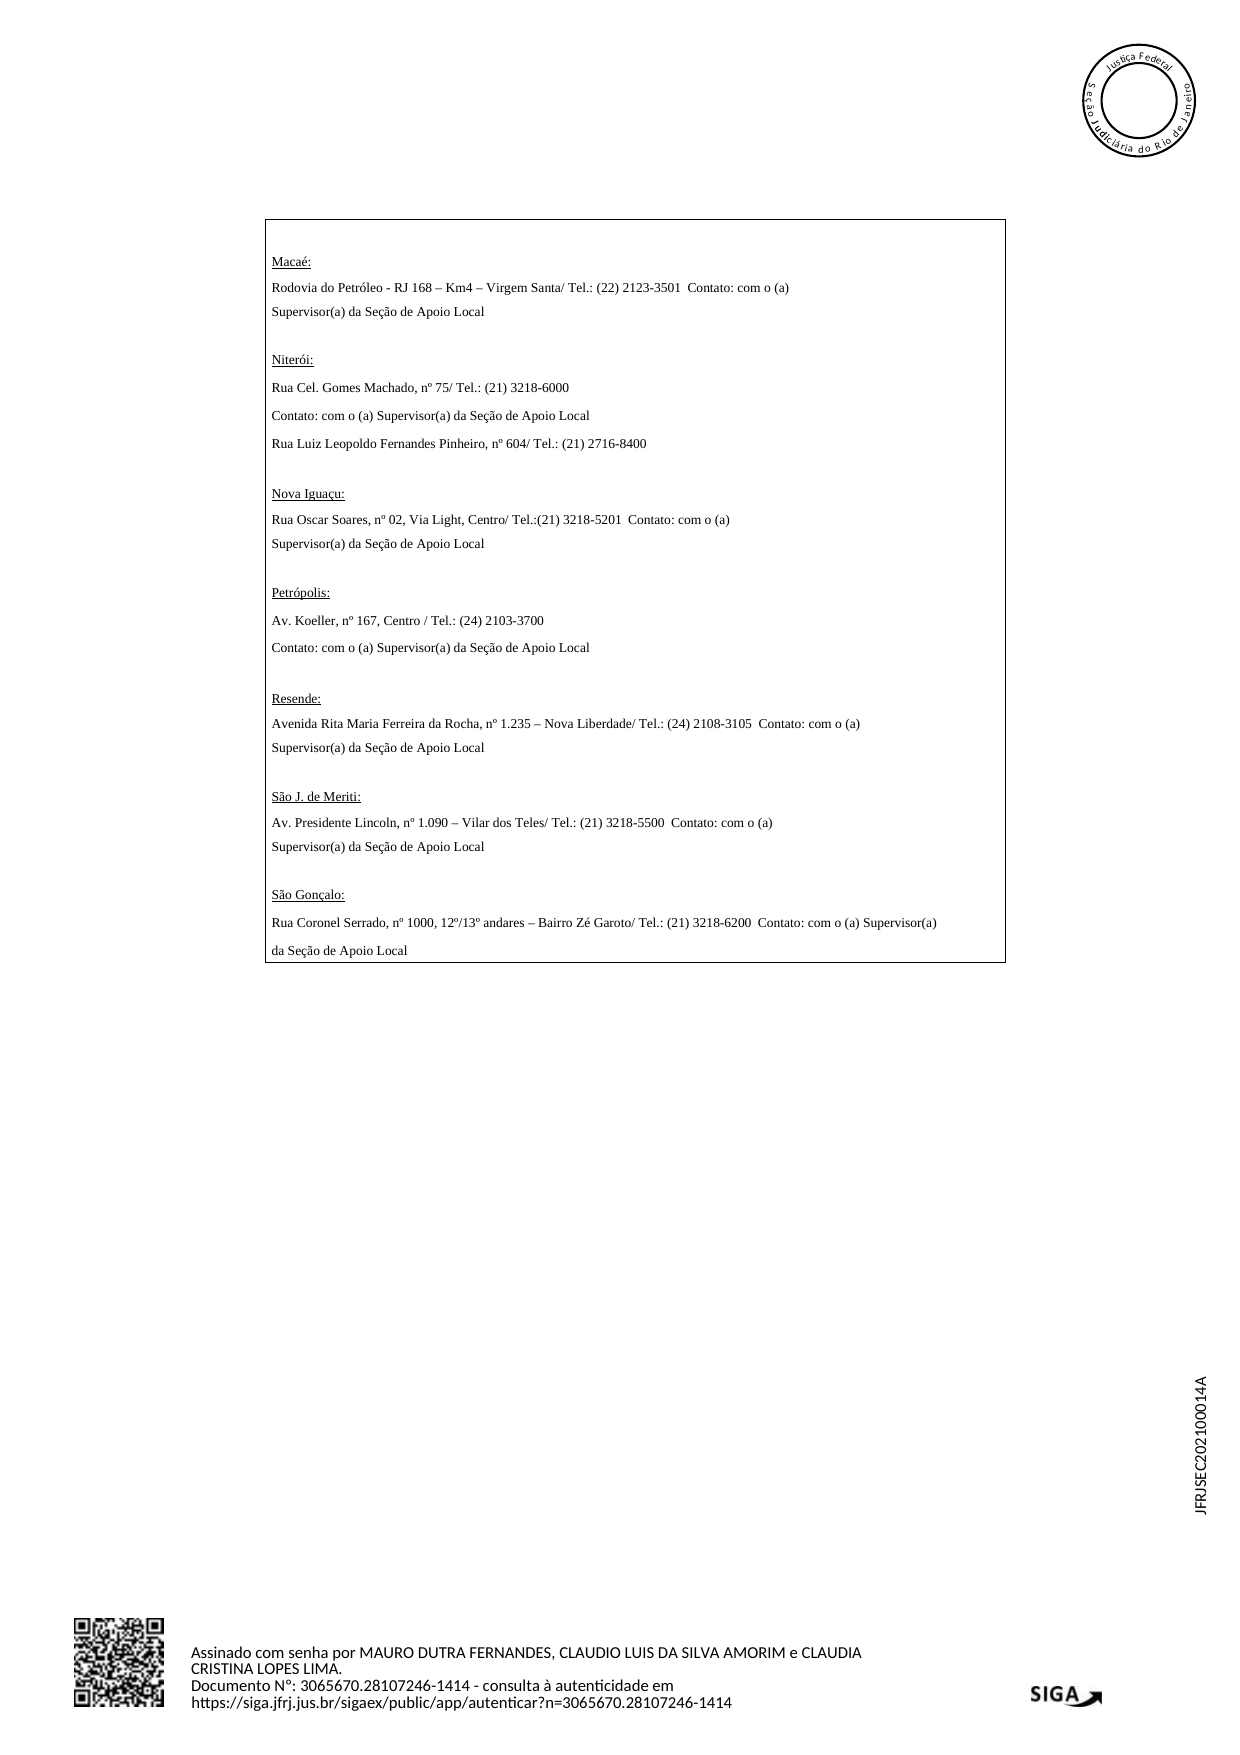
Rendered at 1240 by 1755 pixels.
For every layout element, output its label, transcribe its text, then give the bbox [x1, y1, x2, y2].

table_cell Macaé: Rodovia do Petróleo - RJ 168 – Km4 – Virgem Santa/ Tel.: (22) 2123-3501 Contato: com o (a) Supervisor(a) da Seção de Apoio Local Niterói: Rua Cel. Gomes Machado, nº 75/ Tel.: (21) 3218-6000 Contato: com o (a) Supervisor(a) da Seção de Apoio Local Rua Luiz Leopoldo Fernandes Pinheiro, nº 604/ Tel.: (21) 2716-8400 Nova Iguaçu: Rua Oscar Soares, nº 02, Via Light, Centro/ Tel.:(21) 3218-5201 Contato: com o (a) Supervisor(a) da Seção de Apoio Local Petrópolis: Av. Koeller, nº 167, Centro / Tel.: (24) 2103-3700 Contato: com o (a) Supervisor(a) da Seção de Apoio Local Resende: Avenida Rita Maria Ferreira da Rocha, nº 1.235 – Nova Liberdade/ Tel.: (24) 2108-3105 Contato: com o (a) Supervisor(a) da Seção de Apoio Local São J. de Meriti: Av. Presidente Lincoln, nº 1.090 – Vilar dos Teles/ Tel.: (21) 3218-5500 Contato: com o (a) Supervisor(a) da Seção de Apoio Local São Gonçalo: Rua Coronel Serrado, nº 1000, 12º/13º andares – Bairro Zé Garoto/ Tel.: (21) 3218-6200 Contato: com o (a) Supervisor(a) da Seção de Apoio Local [266, 220, 1005, 962]
